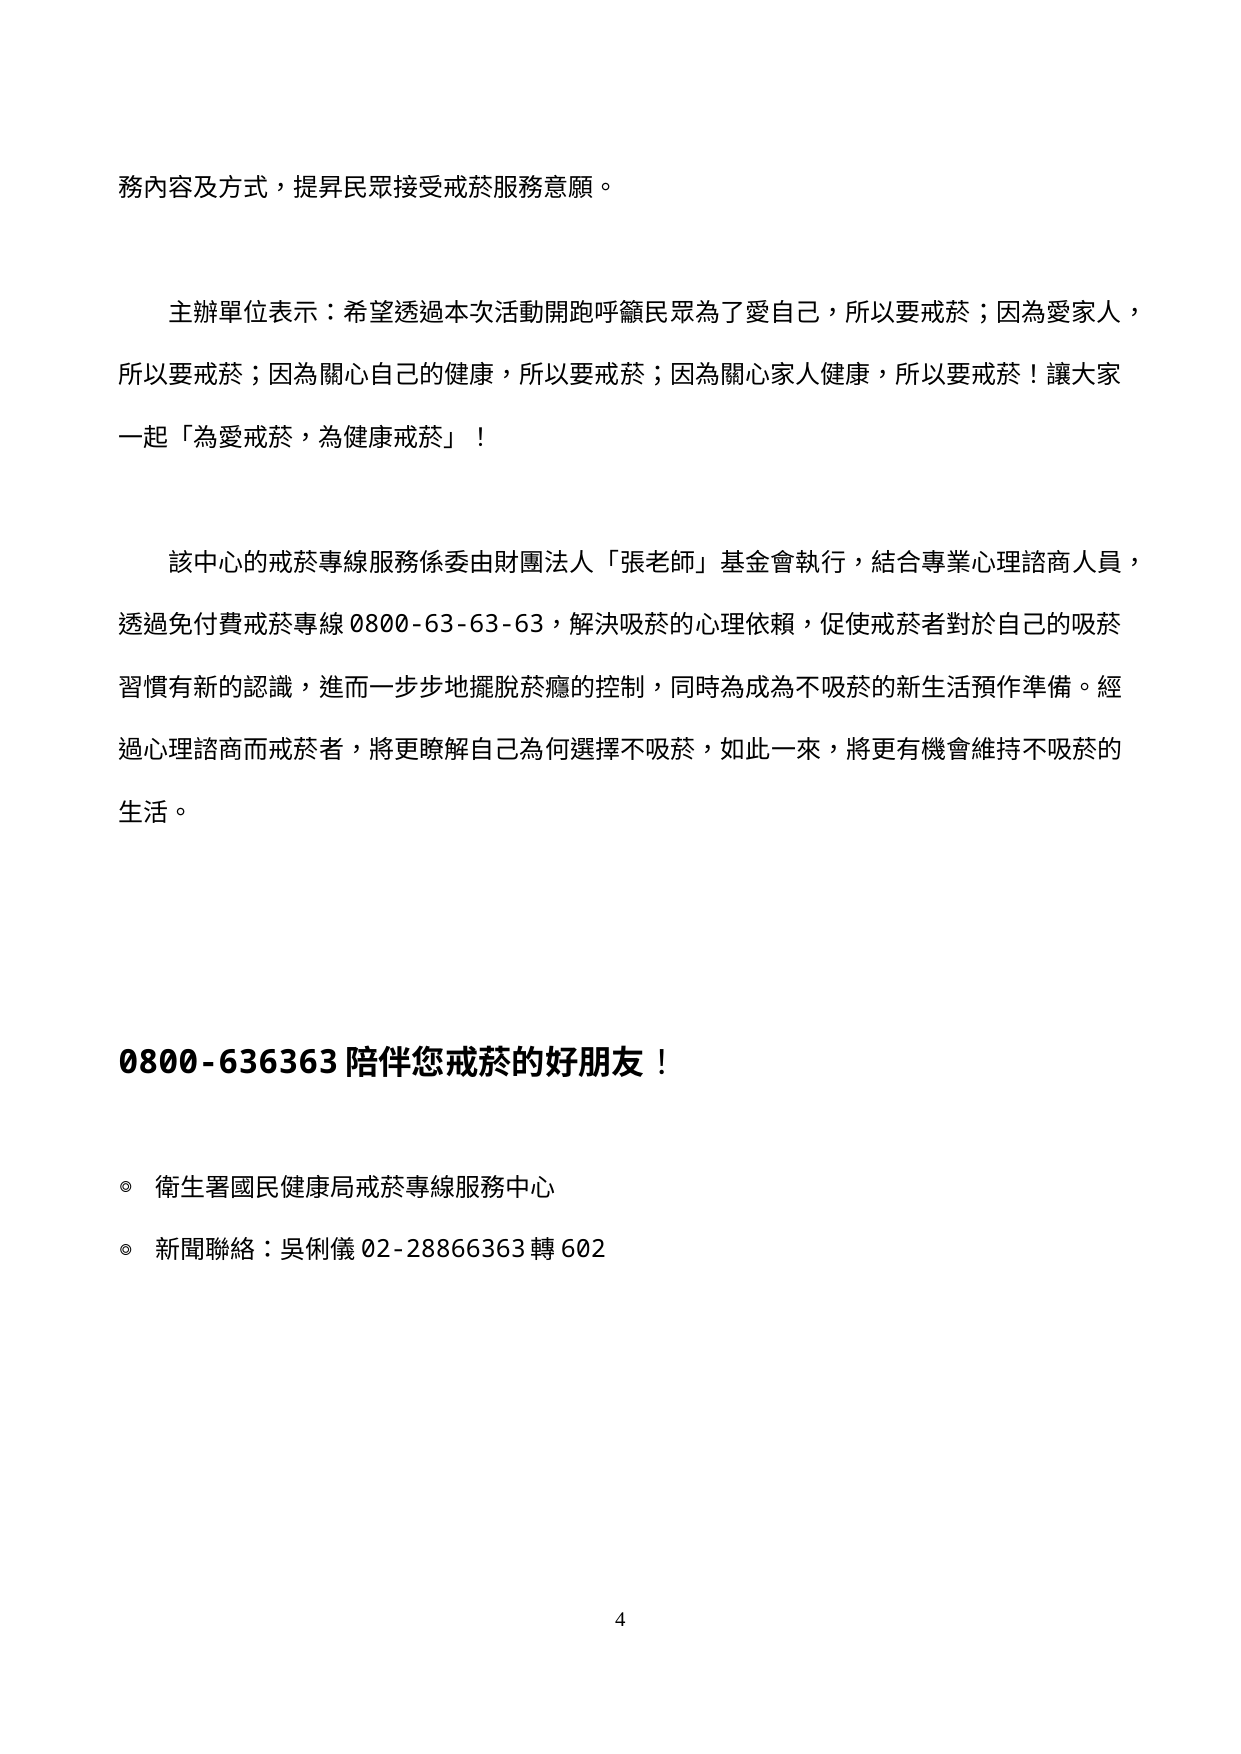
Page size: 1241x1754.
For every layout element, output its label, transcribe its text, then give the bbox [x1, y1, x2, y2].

text 主辦單位表示：希望透過本次活動開跑呼籲民眾為了愛自己，所以要戒菸；因為愛家人，所以要戒菸；因為關心自己的健康，所以要戒菸；因為關心家人健康，所以要戒菸！讓大家一起「為愛戒菸，為健康戒菸」！ [118, 268, 1122, 456]
text 0800-636363陪伴您戒菸的好朋友！ [118, 1018, 1122, 1081]
text 務內容及方式，提昇民眾接受戒菸服務意願。 [118, 143, 1122, 206]
list 衛生署國民健康局戒菸專線服務中心 [118, 1143, 1122, 1206]
text 該中心的戒菸專線服務係委由財團法人「張老師」基金會執行，結合專業心理諮商人員，透過免付費戒菸專線0800-63-63-63，解決吸菸的心理依賴，促使戒菸者對於自己的吸菸習慣有新的認識，進而一步步地擺脫菸癮的控制，同時為成為不吸菸的新生活預作準備。經過心理諮商而戒菸者，將更瞭解自己為何選擇不吸菸，如此一來，將更有機會維持不吸菸的生活。 [118, 518, 1122, 831]
list 新聞聯絡：吳俐儀02-28866363轉602 [118, 1206, 1122, 1268]
